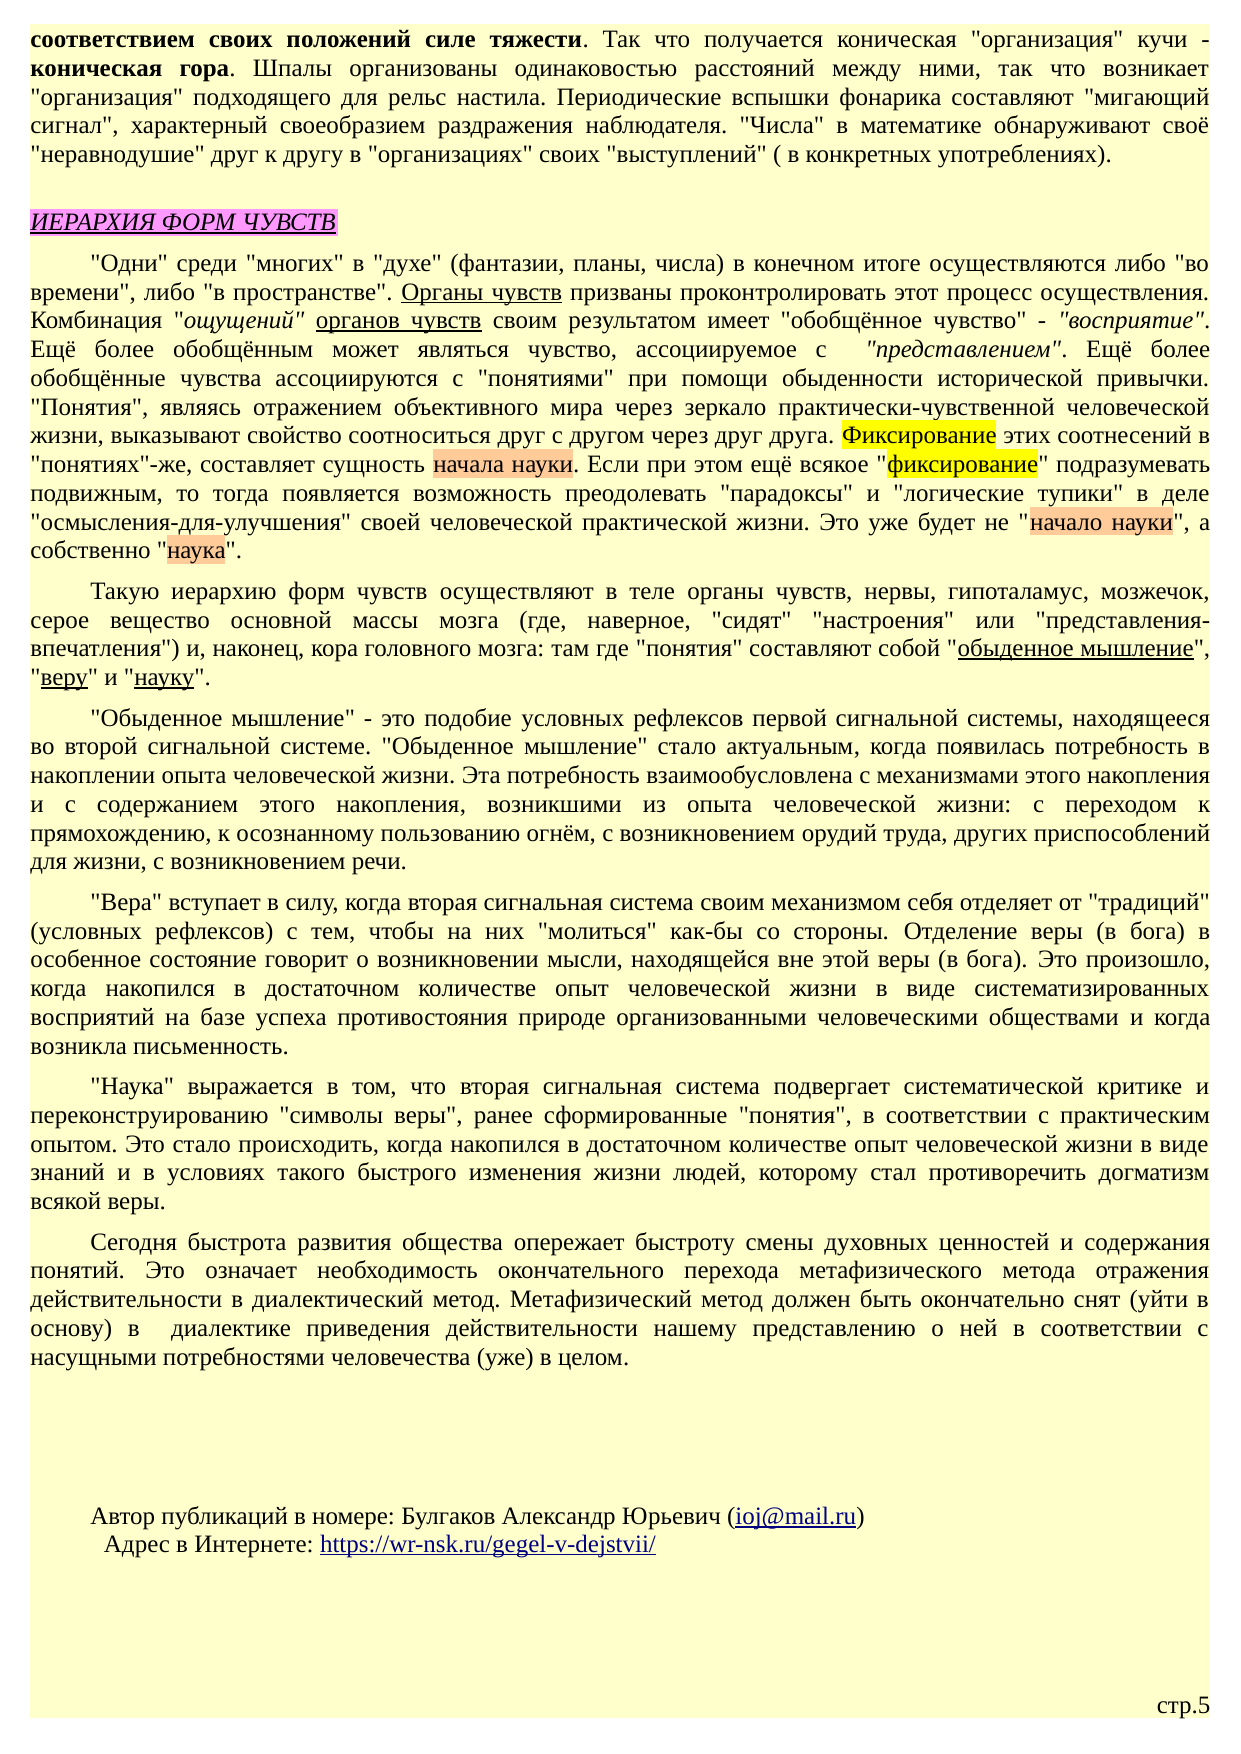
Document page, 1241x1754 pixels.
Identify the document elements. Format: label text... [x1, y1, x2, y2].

text Автор публикаций в номере: Булгаков Александр Юрьевич (ioj@mail.ru) [30, 1502, 1210, 1530]
text ИЕРАРХИЯ ФОРМ ЧУВСТВ [30, 208, 1210, 236]
text "Одни" среди "многих" в "духе" (фантазии, планы, числа) в конечном итоге осуществляются либо "во времени", либо "в пространстве". Органы чувств призваны проконтролировать этот процесс осуществления. Комбинация "ощущений" органов чувств своим результатом имеет "обобщённое чувство" - "восприятие". Ещё более обобщённым может являться чувство, ассоциируемое с "представлением". Ещё более обобщённые чувства ассоциируются с "понятиями" при помощи обыденности исторической привычки. "Понятия", являясь отражением объективного мира через зеркало практически-чувственной человеческой жизни, выказывают свойство соотноситься друг с другом через друг друга. Фиксирование этих соотнесений в "понятиях"-же, составляет сущность начала науки. Если при этом ещё всякое "фиксирование" подразумевать подвижным, то тогда появляется возможность преодолевать "парадоксы" и "логические тупики" в деле "осмысления-для-улучшения" своей человеческой практической жизни. Это уже будет не "начало науки", а собственно "наука". [30, 248, 1210, 564]
text Адрес в Интернете: https://wr-nsk.ru/gegel-v-dejstvii/ [30, 1530, 1210, 1558]
text "Вера" вступает в силу, когда вторая сигнальная система своим механизмом себя отделяет от "традиций" (условных рефлексов) с тем, чтобы на них "молиться" как-бы со стороны. Отделение веры (в бога) в особенное состояние говорит о возникновении мысли, находящейся вне этой веры (в бога). Это произошло, когда накопился в достаточном количестве опыт человеческой жизни в виде систематизированных восприятий на базе успеха противостояния природе организованными человеческими обществами и когда возникла письменность. [30, 887, 1210, 1059]
text Сегодня быстрота развития общества опережает быстроту смены духовных ценностей и содержания понятий. Это означает необходимость окончательного перехода метафизического метода отражения действительности в диалектический метод. Метафизический метод должен быть окончательно снят (уйти в основу) в диалектике приведения действительности нашему представлению о ней в соответствии с насущными потребностями человечества (уже) в целом. [30, 1227, 1210, 1371]
text "Обыденное мышление" - это подобие условных рефлексов первой сигнальной системы, находящееся во второй сигнальной системе. "Обыденное мышление" стало актуальным, когда появилась потребность в накоплении опыта человеческой жизни. Эта потребность взаимообусловлена с механизмами этого накопления и с содержанием этого накопления, возникшими из опыта человеческой жизни: с переходом к прямохождению, к осознанному пользованию огнём, с возникновением орудий труда, других приспособлений для жизни, с возникновением речи. [30, 703, 1210, 875]
text "Наука" выражается в том, что вторая сигнальная система подвергает систематической критике и переконструированию "символы веры", ранее сформированные "понятия", в соответствии с практическим опытом. Это стало происходить, когда накопился в достаточном количестве опыт человеческой жизни в виде знаний и в условиях такого быстрого изменения жизни людей, которому стал противоречить догматизм всякой веры. [30, 1071, 1210, 1215]
text соответствием своих положений силе тяжести. Так что получается коническая "организация" кучи - коническая гора. Шпалы организованы одинаковостью расстояний между ними, так что возникает "организация" подходящего для рельс настила. Периодические вспышки фонарика составляют "мигающий сигнал", характерный своеобразием раздражения наблюдателя. "Числа" в математике обнаруживают своё "неравнодушие" друг к другу в "организациях" своих "выступлений" ( в конкретных употреблениях). [30, 24, 1210, 168]
text Такую иерархию форм чувств осуществляют в теле органы чувств, нервы, гипоталамус, мозжечок, серое вещество основной массы мозга (где, наверное, "сидят" "настроения" или "представления-впечатления") и, наконец, кора головного мозга: там где "понятия" составляют собой "обыденное мышление", "веру" и "науку". [30, 576, 1210, 691]
